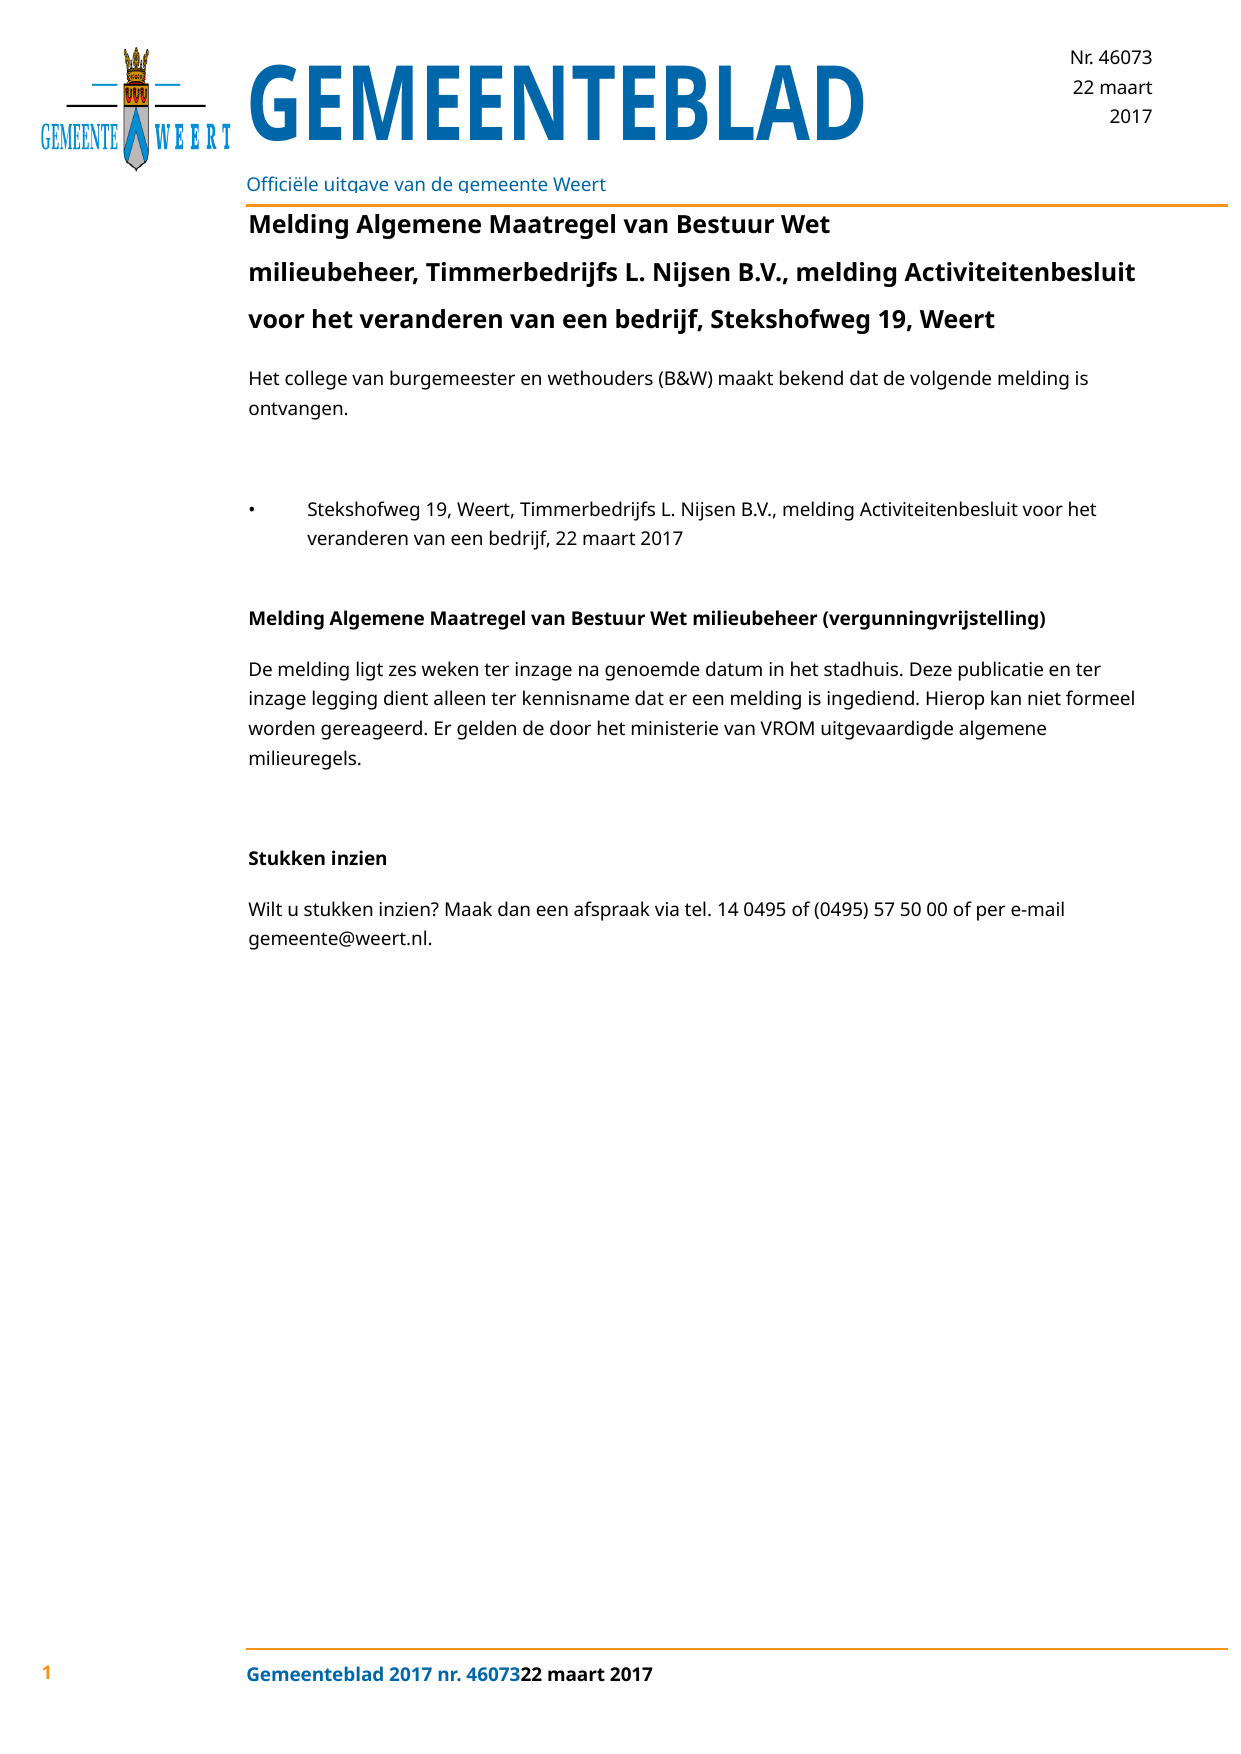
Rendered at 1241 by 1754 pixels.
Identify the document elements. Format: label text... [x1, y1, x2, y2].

picture [41, 47, 231, 172]
text De melding ligt zes weken ter inzage na genoemde datum in het stadhuis. Deze publicatie en ter inzage legging dient alleen ter kennisname dat er een melding is ingediend. Hierop kan niet formeel worden gereageerd. Er gelden de door het ministerie van VROM uitgevaardigde algemene milieuregels. [248, 656, 1152, 770]
text Stukken inzien [248, 846, 1152, 871]
text Wilt u stukken inzien? Maak dan een afspraak via tel. 14 0495 of (0495) 57 50 00 of per e-mail gemeente@weert.nl. [248, 896, 1152, 951]
text Melding Algemene Maatregel van Bestuur Wet milieubeheer, Timmerbedrijfs L. Nijsen B.V., melding Activiteitenbesluit voor het veranderen van een bedrijf, Stekshofweg 19, Weert [248, 207, 1152, 336]
text Melding Algemene Maatregel van Bestuur Wet milieubeheer (vergunningvrijstelling) [248, 606, 1152, 631]
list Stekshofweg 19, Weert, Timmerbedrijfs L. Nijsen B.V., melding Activiteitenbesluit voor het veranderen van een bedrijf, 22 maart 2017 [248, 496, 1152, 551]
text Het college van burgemeester en wethouders (B&W) maakt bekend dat de volgende melding is ontvangen. [248, 366, 1152, 421]
